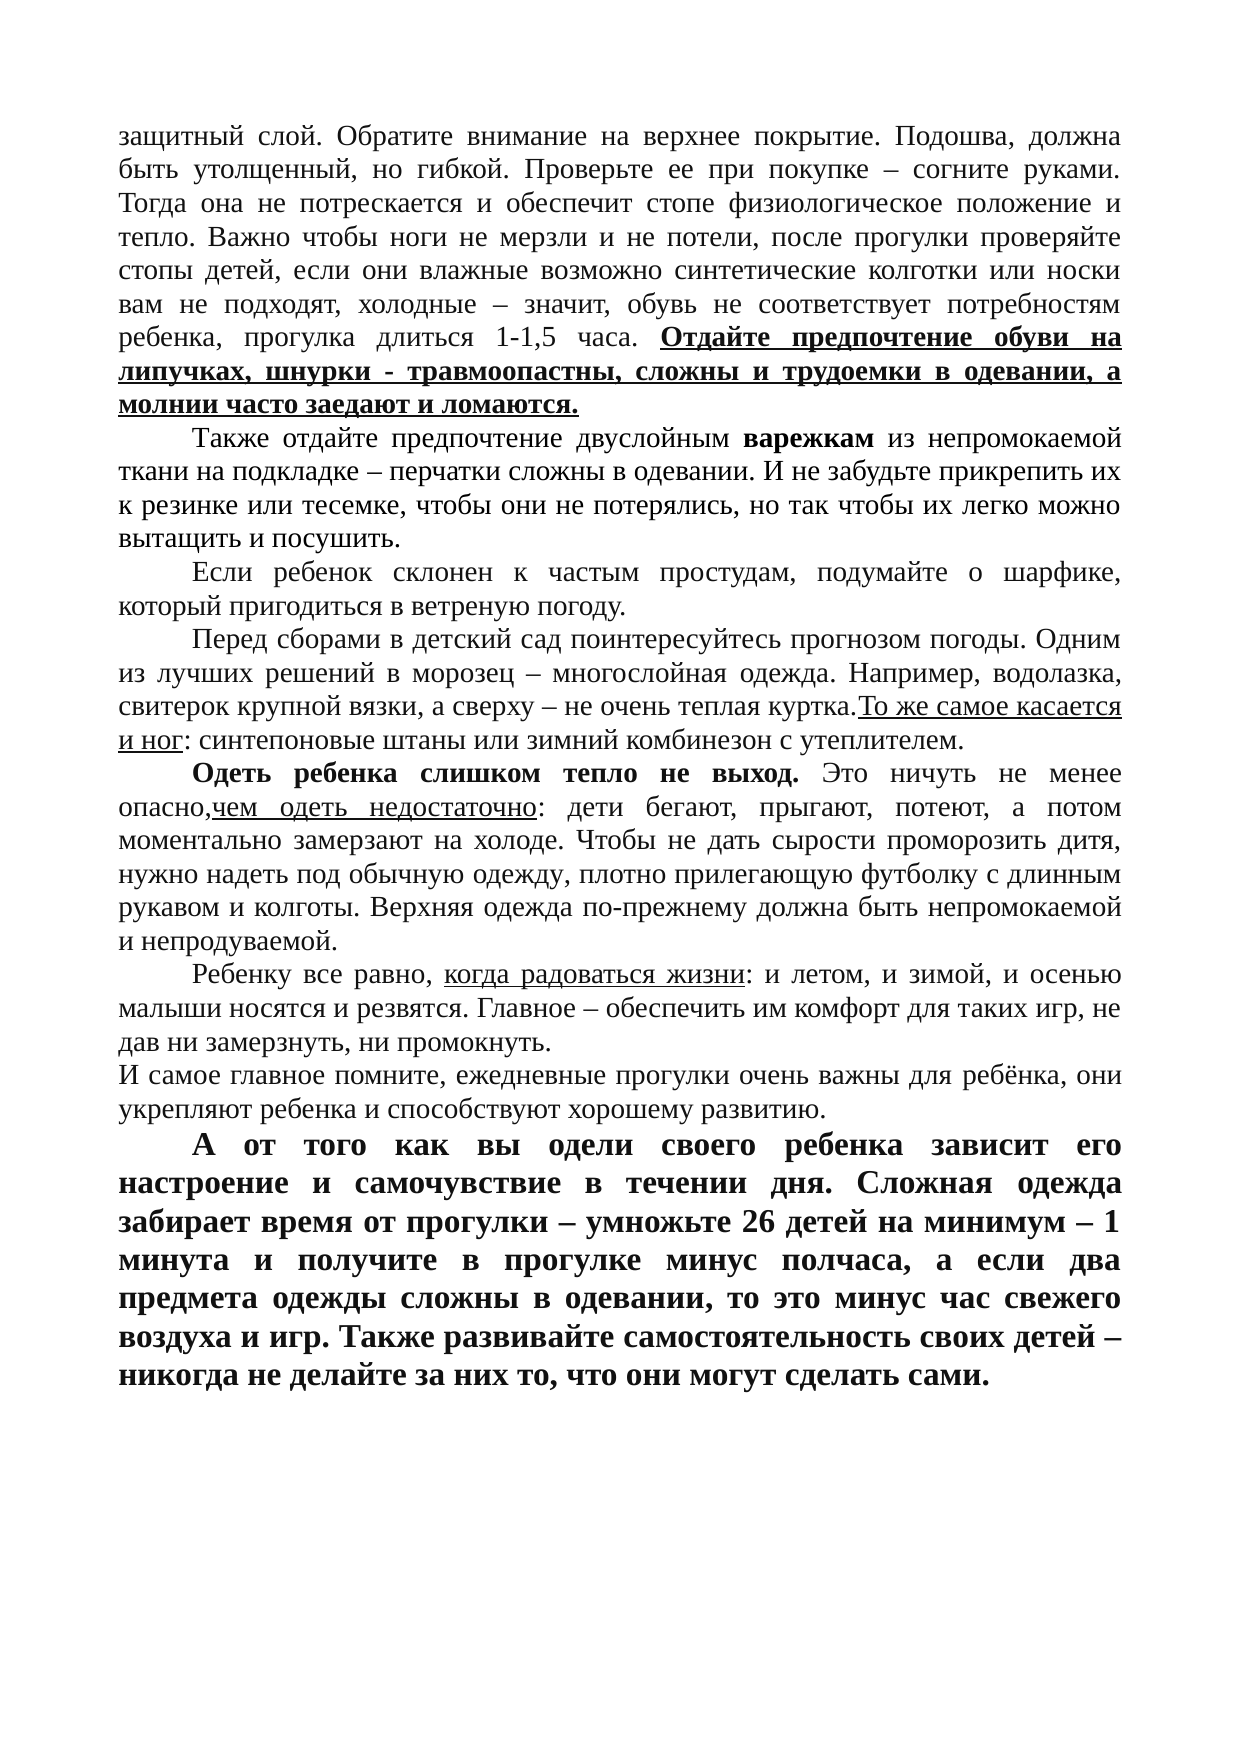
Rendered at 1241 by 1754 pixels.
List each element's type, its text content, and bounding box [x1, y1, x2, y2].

text молнии часто заедают и ломаются. [118, 384, 1122, 420]
text Одеть ребенка слишком тепло не выход. Это ничуть не менее опасно,чем одеть недостаточно: дети бегают, прыгают, потеют, а потом моментально замерзают на холоде. Чтобы не дать сырости проморозить дитя, нужно надеть под обычную одежду, плотно прилегающую футболку с длинным рукавом и колготы. Верхняя одежда по-прежнему должна быть непромокаемой и непродуваемой. [118, 755, 1122, 957]
text Ребенку все равно, когда радоваться жизни: и летом, и зимой, и осенью малыши носятся и резвятся. Главное – обеспечить им комфорт для таких игр, не дав ни замерзнуть, ни промокнуть. [118, 957, 1122, 1057]
text А от того как вы одели своего ребенка зависит его настроение и самочувствие в течении дня. Сложная одежда забирает время от прогулки – умножьте 26 детей на минимум – 1 минута и получите в прогулке минус полчаса, а если два предмета одежды сложны в одевании, то это минус час свежего воздуха и игр. Также развивайте самостоятельность своих детей – никогда не делайте за них то, что они могут сделать сами. [118, 1124, 1122, 1393]
text защитный слой. Обратите внимание на верхнее покрытие. Подошва, должна быть утолщенный, но гибкой. Проверьте ее при покупке – согните руками. Тогда она не потрескается и обеспечит стопе физиологическое положение и тепло. Важно чтобы ноги не мерзли и не потели, после прогулки проверяйте стопы детей, если они влажные возможно синтетические колготки или носки вам не подходят, холодные – значит, обувь не соответствует потребностям ребенка, прогулка длиться 1-1,5 часа. Отдайте предпочтение обуви на липучках, шнурки - травмоопастны, сложны и трудоемки в одевании, а [118, 118, 1122, 382]
text Также отдайте предпочтение двуслойным варежкам из непромокаемой ткани на подкладке – перчатки сложны в одевании. И не забудьте прикрепить их к резинке или тесемке, чтобы они не потерялись, но так чтобы их легко можно вытащить и посушить. [118, 420, 1122, 554]
text Перед сборами в детский сад поинтересуйтесь прогнозом погоды. Одним из лучших решений в морозец – многослойная одежда. Например, водолазка, свитерок крупной вязки, а сверху – не очень теплая куртка.То же самое касается и ног: синтепоновые штаны или зимний комбинезон с утеплителем. [118, 621, 1122, 755]
text Если ребенок склонен к частым простудам, подумайте о шарфике, который пригодиться в ветреную погоду. [118, 554, 1122, 621]
text И самое главное помните, ежедневные прогулки очень важны для ребёнка, они укрепляют ребенка и способствуют хорошему развитию. [118, 1057, 1122, 1124]
